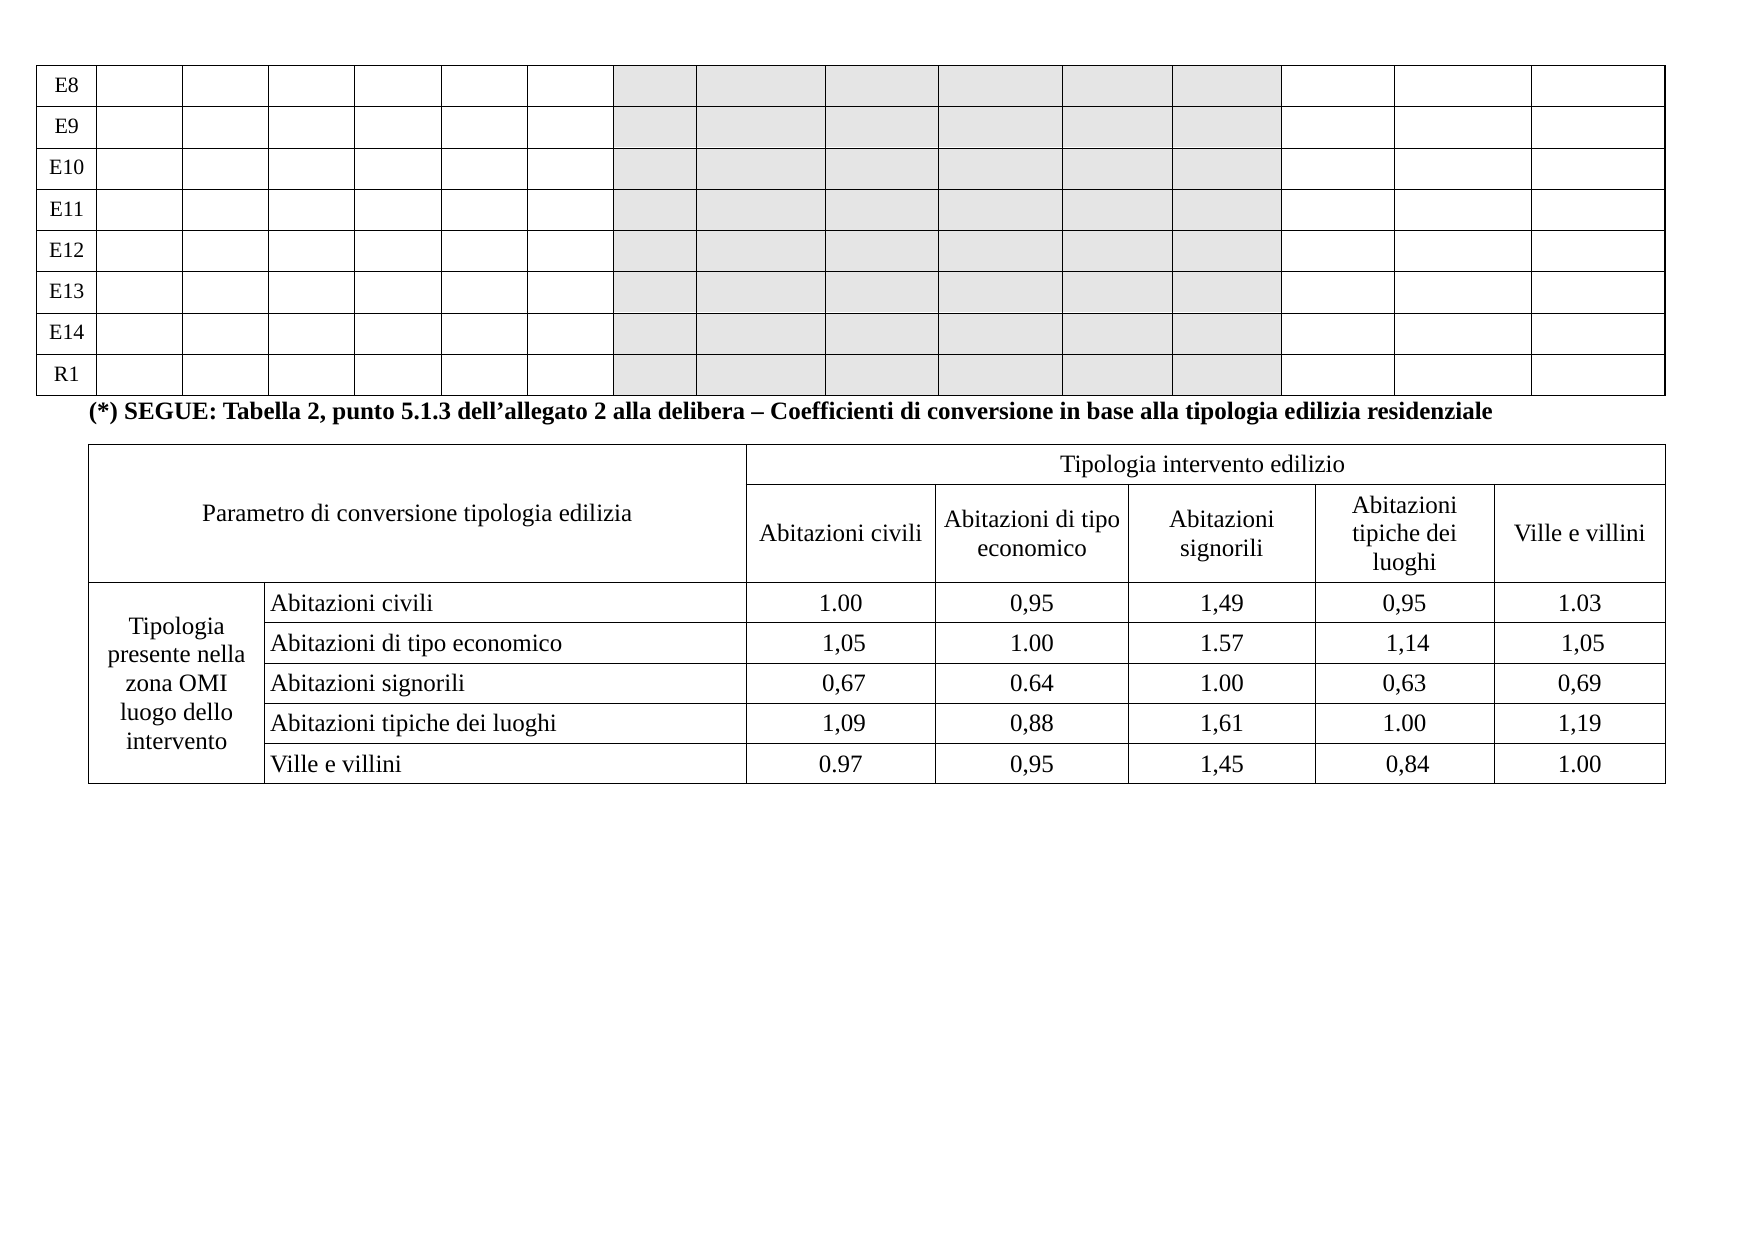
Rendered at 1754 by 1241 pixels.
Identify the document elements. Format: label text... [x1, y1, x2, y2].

table_cell [697, 66, 825, 106]
table_cell [269, 107, 354, 147]
table_cell [355, 66, 441, 106]
table_cell [183, 231, 268, 271]
table_cell [1063, 272, 1172, 312]
table_cell [1063, 355, 1172, 395]
table_cell [269, 149, 354, 189]
table_cell 1,00 [747, 583, 935, 622]
table_cell [97, 66, 182, 106]
table_cell 0,95 [1316, 583, 1494, 622]
table_cell Abitazioni signorili [265, 664, 746, 703]
table_cell [614, 272, 696, 312]
table_cell [528, 107, 613, 147]
table_cell [1282, 190, 1394, 230]
table_cell E9 [37, 107, 96, 147]
table_cell 1,03 [1495, 583, 1665, 622]
table_cell 1,00 [936, 623, 1128, 662]
table_cell [1395, 231, 1531, 271]
table_cell 1,00 [1129, 664, 1315, 703]
table_cell [939, 66, 1062, 106]
table_cell [1395, 190, 1531, 230]
table_cell [939, 272, 1062, 312]
table_cell [1395, 66, 1531, 106]
table_cell [1173, 107, 1281, 147]
table_cell [355, 190, 441, 230]
table_cell [269, 314, 354, 354]
table_cell [1282, 355, 1394, 395]
table_cell [442, 190, 527, 230]
table_cell [1395, 314, 1531, 354]
table_cell [1282, 107, 1394, 147]
table_cell Abitazioni tipiche dei luoghi [265, 704, 746, 743]
table_cell [1532, 355, 1664, 395]
table_cell [1063, 107, 1172, 147]
table_cell [1532, 107, 1664, 147]
table_cell [97, 314, 182, 354]
table_cell [528, 190, 613, 230]
table_cell [1532, 190, 1664, 230]
table_cell [442, 272, 527, 312]
table_cell [614, 231, 696, 271]
table_cell [697, 272, 825, 312]
table_cell [826, 272, 938, 312]
table_cell [826, 231, 938, 271]
table_cell [355, 107, 441, 147]
table_cell [826, 355, 938, 395]
table_cell [826, 190, 938, 230]
table_cell [1395, 355, 1531, 395]
table_cell 1,05 [747, 623, 935, 662]
table_cell R1 [37, 355, 96, 395]
table_cell E12 [37, 231, 96, 271]
table_cell 1,57 [1129, 623, 1315, 662]
table_cell [442, 66, 527, 106]
table_cell [826, 149, 938, 189]
table_cell [826, 66, 938, 106]
table_cell [1395, 149, 1531, 189]
table_cell [614, 355, 696, 395]
table_cell [697, 107, 825, 147]
table_header Parametro di conversione tipologia edilizia [89, 445, 746, 582]
table_cell [1532, 149, 1664, 189]
table_cell Abitazioni civili [265, 583, 746, 622]
table_cell 1,45 [1129, 744, 1315, 783]
text (*) SEGUE: Tabella 2, punto 5.1.3 dell’allegato 2 alla delibera – Coefficienti di conversione in base alla tipologia edilizia residenziale [88, 396, 1665, 425]
table_cell 0,67 [747, 664, 935, 703]
table_cell [939, 231, 1062, 271]
table_cell [528, 149, 613, 189]
table_cell [442, 355, 527, 395]
table_cell [1063, 66, 1172, 106]
table_cell [939, 190, 1062, 230]
table_cell [1282, 231, 1394, 271]
table_cell 1,14 [1316, 623, 1494, 662]
table_cell [614, 107, 696, 147]
table_cell [614, 190, 696, 230]
table_cell 0,95 [936, 583, 1128, 622]
table_cell [269, 231, 354, 271]
table_cell [939, 314, 1062, 354]
table_cell [826, 314, 938, 354]
table_cell Abitazioni civili [747, 485, 935, 582]
table_cell [355, 231, 441, 271]
table_cell 1,19 [1495, 704, 1665, 743]
table_cell [1173, 66, 1281, 106]
table_cell [528, 355, 613, 395]
table_cell [1532, 231, 1664, 271]
table_cell [355, 355, 441, 395]
table_cell [442, 231, 527, 271]
table_cell Abitazioni tipiche dei luoghi [1316, 485, 1494, 582]
table_cell [183, 190, 268, 230]
table_cell [1063, 314, 1172, 354]
table_cell [939, 355, 1062, 395]
table_header Tipologia intervento edilizio [747, 445, 1665, 484]
table_cell [1532, 272, 1664, 312]
table_cell [97, 107, 182, 147]
table_cell [1282, 314, 1394, 354]
table_cell [269, 272, 354, 312]
table_cell [939, 149, 1062, 189]
table_cell [1395, 272, 1531, 312]
table_cell 1,00 [1316, 704, 1494, 743]
table_cell 1,61 [1129, 704, 1315, 743]
table_cell [1063, 231, 1172, 271]
table_cell E13 [37, 272, 96, 312]
table_cell [1395, 107, 1531, 147]
table_cell [826, 107, 938, 147]
table_cell [697, 355, 825, 395]
table_cell [97, 272, 182, 312]
table_cell [614, 66, 696, 106]
table_cell E8 [37, 66, 96, 106]
table_cell 1,05 [1495, 623, 1665, 662]
table_cell [528, 272, 613, 312]
table_cell Ville e villini [1495, 485, 1665, 582]
table_cell 1,00 [1495, 744, 1665, 783]
table_cell [183, 149, 268, 189]
table_cell [528, 231, 613, 271]
table_cell [442, 314, 527, 354]
table_cell Tipologia presente nella zona OMI luogo dello intervento [89, 583, 264, 783]
table_cell Abitazioni signorili [1129, 485, 1315, 582]
table_cell [697, 190, 825, 230]
table_cell [97, 355, 182, 395]
table_cell [1173, 355, 1281, 395]
table_cell E11 [37, 190, 96, 230]
table_cell [97, 149, 182, 189]
table_cell 0,64 [936, 664, 1128, 703]
table_cell 0,88 [936, 704, 1128, 743]
table_cell [183, 314, 268, 354]
table_cell [614, 314, 696, 354]
table_cell [1173, 149, 1281, 189]
table_cell [269, 190, 354, 230]
table_cell [183, 272, 268, 312]
table_cell Abitazioni di tipo economico [936, 485, 1128, 582]
table_cell [442, 107, 527, 147]
table_cell Ville e villini [265, 744, 746, 783]
table_cell 0,63 [1316, 664, 1494, 703]
table_cell [183, 66, 268, 106]
table_cell [269, 355, 354, 395]
table_cell [1063, 149, 1172, 189]
table_cell [1173, 314, 1281, 354]
table_cell [1063, 190, 1172, 230]
table_cell [183, 107, 268, 147]
table_cell [355, 314, 441, 354]
table_cell [1282, 149, 1394, 189]
table_cell [97, 231, 182, 271]
table_cell 0,84 [1316, 744, 1494, 783]
table_cell [355, 272, 441, 312]
table_cell [939, 107, 1062, 147]
table_cell [442, 149, 527, 189]
table_cell [1532, 66, 1664, 106]
table_cell 0,97 [747, 744, 935, 783]
table_cell [528, 66, 613, 106]
table_cell 1,49 [1129, 583, 1315, 622]
table_cell [614, 149, 696, 189]
table_cell [697, 231, 825, 271]
table_cell [528, 314, 613, 354]
table_cell E10 [37, 149, 96, 189]
table_cell [1173, 272, 1281, 312]
table_cell Abitazioni di tipo economico [265, 623, 746, 662]
table_cell [97, 190, 182, 230]
table_cell E14 [37, 314, 96, 354]
table_cell 1,09 [747, 704, 935, 743]
table_cell [1532, 314, 1664, 354]
table_cell [697, 314, 825, 354]
table_cell 0,69 [1495, 664, 1665, 703]
table_cell [1282, 66, 1394, 106]
table_cell [697, 149, 825, 189]
table_cell 0,95 [936, 744, 1128, 783]
table_cell [269, 66, 354, 106]
table_cell [1173, 231, 1281, 271]
table_cell [183, 355, 268, 395]
table_cell [1282, 272, 1394, 312]
table_cell [355, 149, 441, 189]
table_cell [1173, 190, 1281, 230]
